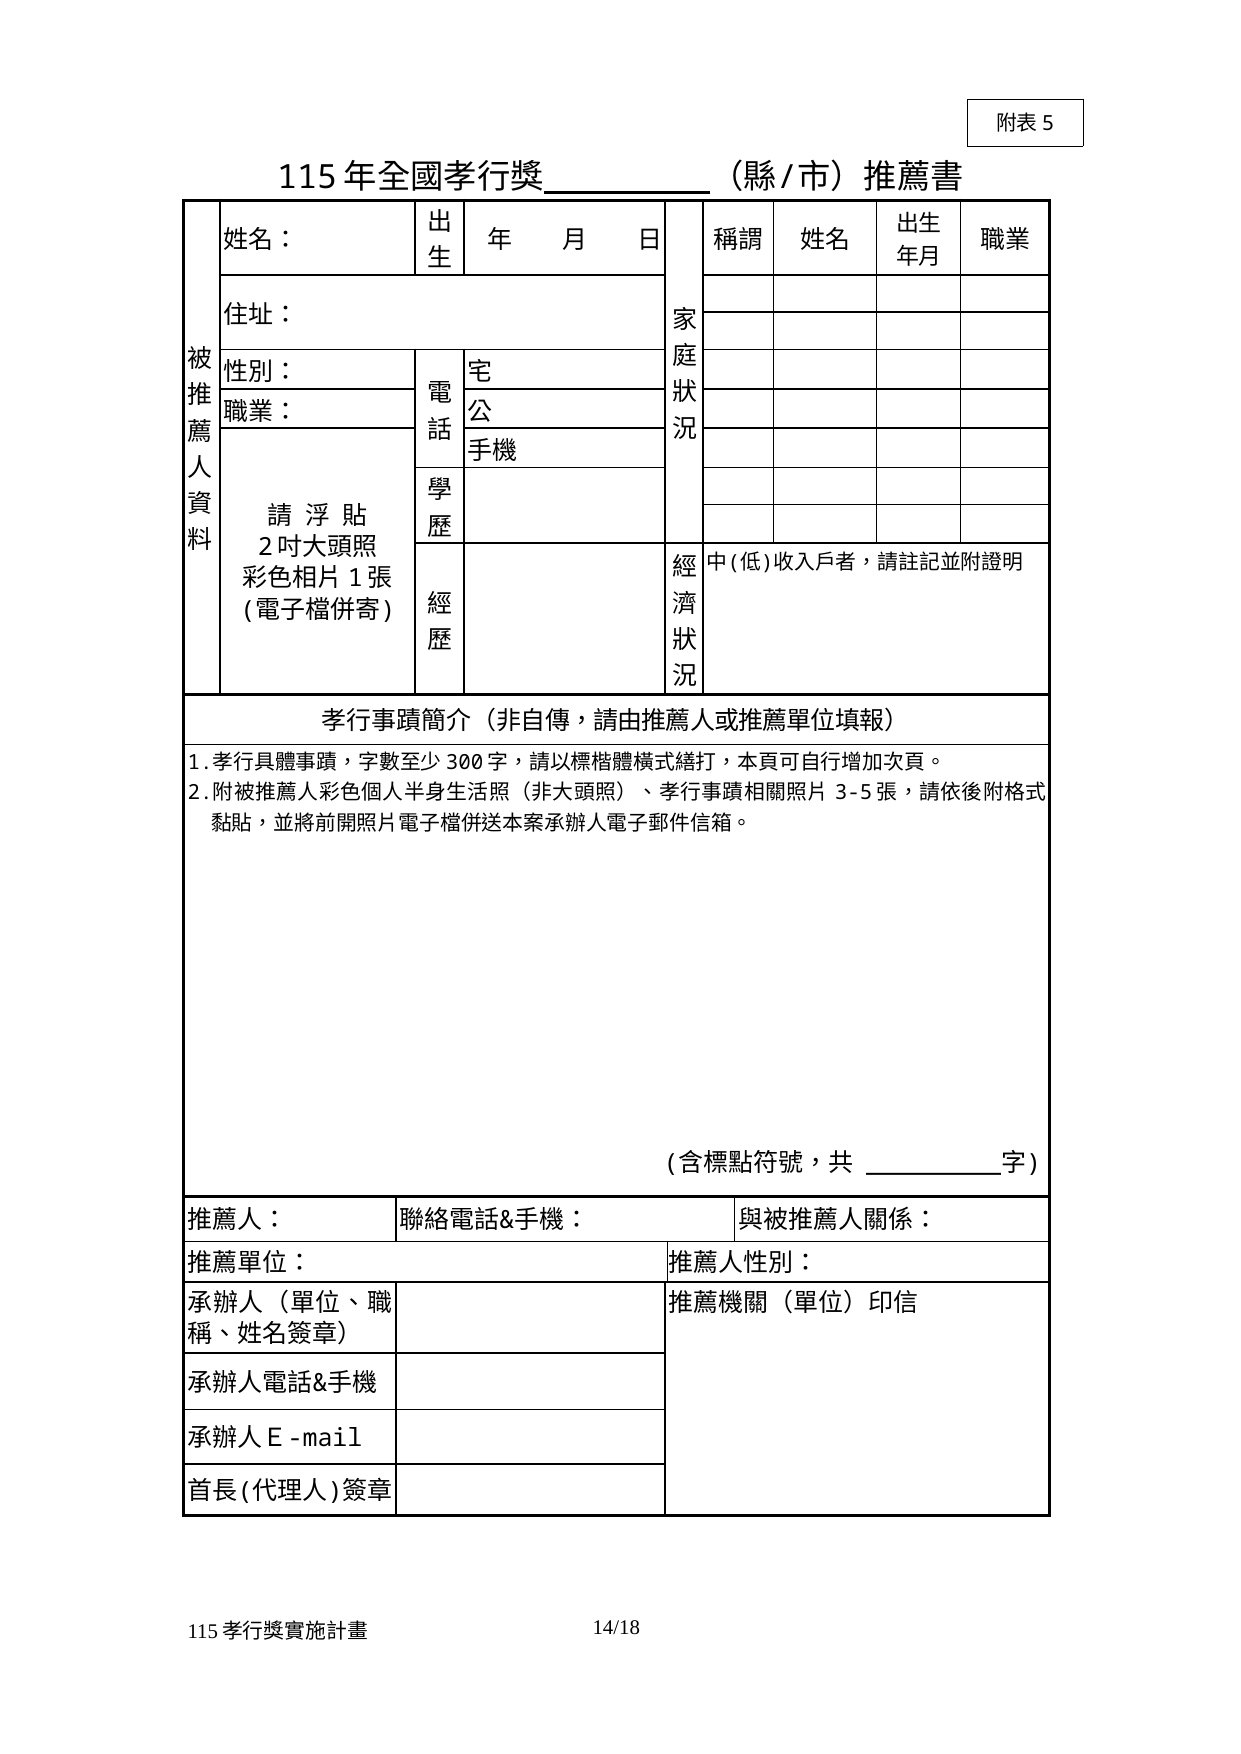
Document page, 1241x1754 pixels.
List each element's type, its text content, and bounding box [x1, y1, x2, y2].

table_cell [397, 1410, 664, 1463]
table_cell [704, 350, 773, 388]
text 附表5 [982, 106, 1068, 136]
table_cell [961, 390, 1048, 427]
table_cell [704, 505, 773, 542]
table_cell 手機 [465, 429, 664, 467]
table_header 稱謂 [704, 202, 773, 274]
table_header 出生 [416, 202, 463, 274]
table_cell 推薦人性別： [668, 1242, 1048, 1281]
table_cell [774, 390, 876, 427]
table_cell 電話 [416, 350, 463, 467]
table_cell [961, 505, 1048, 542]
table_cell [704, 313, 773, 348]
table_cell 孝行事蹟簡介（非自傳，請由推薦人或推薦單位填報） [185, 696, 1048, 743]
table_cell [704, 468, 773, 504]
table_cell 公 [465, 390, 664, 427]
table_cell [877, 429, 960, 467]
table_cell [397, 1354, 664, 1408]
table_cell 宅 [465, 350, 664, 388]
table_cell 學歷 [416, 468, 463, 542]
table_cell [961, 276, 1048, 311]
table_cell 聯絡電話&手機： [397, 1198, 734, 1241]
table_cell [465, 468, 664, 542]
table_header 年 月 日 [465, 202, 664, 274]
table_cell 請 浮 貼 2吋大頭照 彩色相片1張 (電子檔併寄) [221, 429, 414, 693]
table_cell [877, 350, 960, 388]
table_cell [465, 544, 664, 693]
table_cell 1.孝行具體事蹟，字數至少300字，請以標楷體橫式繕打，本頁可自行增加次頁。 2.附被推薦人彩色個人半身生活照（非大頭照）、孝行事蹟相關照片3-5張，請依後附格式黏貼，並將前開照片電子檔併送本案承辦人電子郵件信箱。 (含標點符號，共 _________字) [185, 745, 1048, 1195]
table_cell 承辦人（單位、職稱、姓名簽章） [185, 1283, 395, 1352]
table_cell [704, 390, 773, 427]
table_cell [774, 276, 876, 311]
table_cell 經歷 [416, 544, 463, 693]
table_cell 推薦人： [185, 1198, 395, 1241]
table_cell [961, 350, 1048, 388]
table_cell 住址： [221, 276, 664, 348]
table_cell 職業： [221, 390, 414, 427]
table_header 職業 [961, 202, 1048, 274]
table_cell 與被推薦人關係： [735, 1198, 1048, 1241]
table_cell 推薦單位： [185, 1242, 667, 1281]
table_header 姓名： [221, 202, 414, 274]
table_cell 推薦機關（單位）印信 [666, 1283, 1048, 1514]
table_cell [397, 1465, 664, 1514]
table_cell [961, 313, 1048, 348]
table_cell [961, 429, 1048, 467]
table_cell [877, 313, 960, 348]
table_cell [774, 429, 876, 467]
table_cell [397, 1283, 664, 1352]
table_cell [877, 505, 960, 542]
table_cell 承辦人Ｅ-mail [185, 1410, 395, 1463]
table_cell [774, 505, 876, 542]
table_cell 承辦人電話&手機 [185, 1354, 395, 1408]
table_cell [774, 350, 876, 388]
table_cell [774, 313, 876, 348]
table_cell [877, 276, 960, 311]
table_header 姓名 [774, 202, 876, 274]
table_header 出生 年月 [877, 202, 960, 274]
table_cell [877, 390, 960, 427]
table_cell 經濟狀況 [666, 544, 702, 693]
table_cell [704, 429, 773, 467]
table_cell 性別： [221, 350, 414, 388]
table_cell [774, 468, 876, 504]
table_header 被推薦人資料 [185, 202, 219, 693]
table_cell 首長(代理人)簽章 [185, 1465, 395, 1514]
table_cell [961, 468, 1048, 504]
table_header 家 庭 狀 況 [666, 202, 702, 542]
text 115年全國孝行獎 （縣/市）推薦書 [187, 150, 1053, 198]
text [968, 100, 1083, 146]
table_cell 中(低)收入戶者，請註記並附證明 [704, 544, 1048, 693]
table_cell [704, 276, 773, 311]
table_cell [877, 468, 960, 504]
